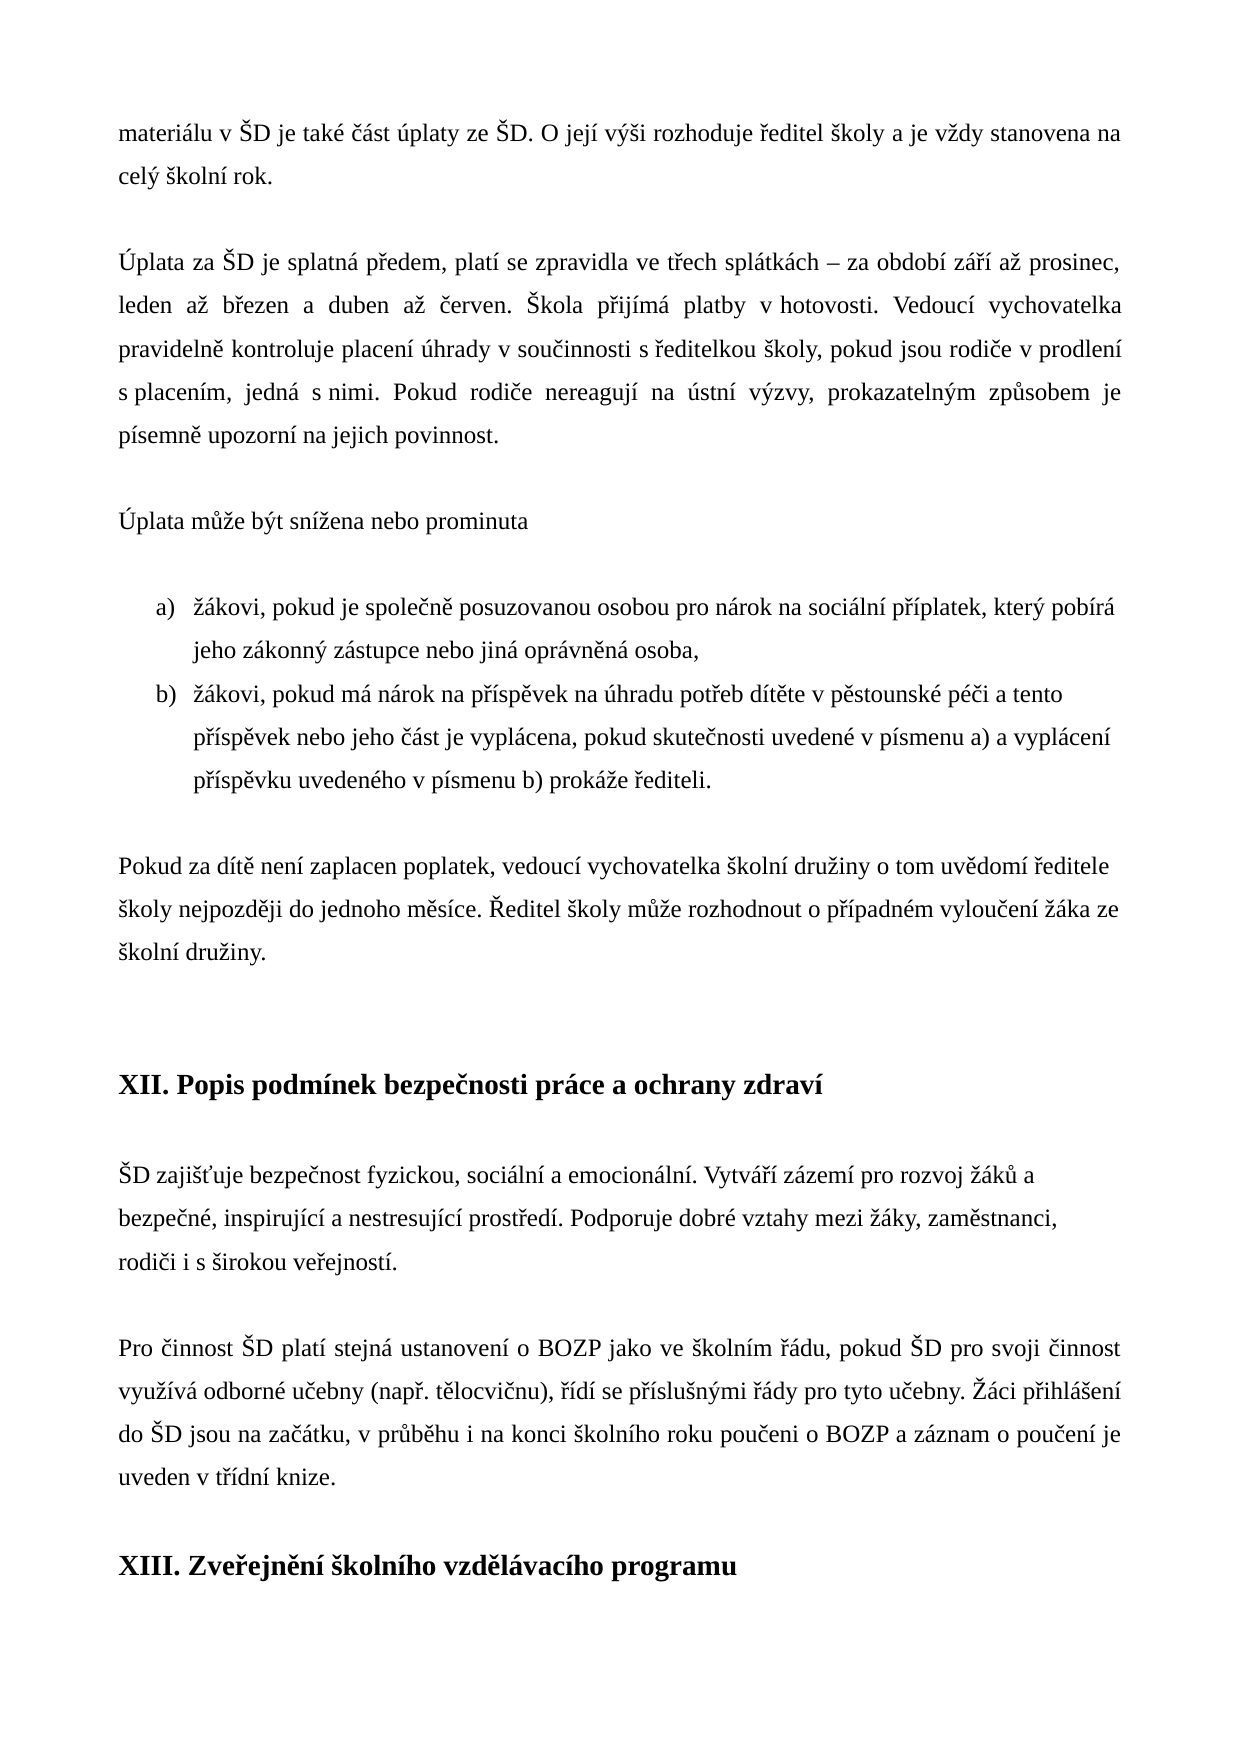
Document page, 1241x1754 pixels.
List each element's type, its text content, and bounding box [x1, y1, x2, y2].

text XIII. Zveřejnění školního vzdělávacího programu [118, 1548, 1122, 1582]
text XII. Popis podmínek bezpečnosti práce a ochrany zdraví [118, 1067, 1122, 1100]
text Pokud za dítě není zaplacen poplatek, vedoucí vychovatelka školní družiny o tom uvědomí ředitele školy nejpozději do jednoho měsíce. Ředitel školy může rozhodnout o případném vyloučení žáka ze školní družiny. [118, 851, 1122, 966]
list žákovi, pokud je společně posuzovanou osobou pro nárok na sociální příplatek, který pobírá jeho zákonný zástupce nebo jiná oprávněná osoba, [156, 592, 1122, 664]
text materiálu v ŠD je také část úplaty ze ŠD. O její výši rozhoduje ředitel školy a je vždy stanovena na celý školní rok. [118, 118, 1122, 190]
text Úplata za ŠD je splatná předem, platí se zpravidla ve třech splátkách – za období září až prosinec, leden až březen a duben až červen. Škola přijímá platby v hotovosti. Vedoucí vychovatelka pravidelně kontroluje placení úhrady v součinnosti s ředitelkou školy, pokud jsou rodiče v prodlení s placením, jedná s nimi. Pokud rodiče nereagují na ústní výzvy, prokazatelným způsobem je písemně upozorní na jejich povinnost. [118, 247, 1122, 449]
text Úplata může být snížena nebo prominuta [118, 506, 1122, 535]
list žákovi, pokud má nárok na příspěvek na úhradu potřeb dítěte v pěstounské péči a tento příspěvek nebo jeho část je vyplácena, pokud skutečnosti uvedené v písmenu a) a vyplácení příspěvku uvedeného v písmenu b) prokáže řediteli. [156, 679, 1122, 794]
text Pro činnost ŠD platí stejná ustanovení o BOZP jako ve školním řádu, pokud ŠD pro svoji činnost využívá odborné učebny (např. tělocvičnu), řídí se příslušnými řády pro tyto učebny. Žáci přihlášení do ŠD jsou na začátku, v průběhu i na konci školního roku poučeni o BOZP a záznam o poučení je uveden v třídní knize. [118, 1333, 1122, 1491]
text ŠD zajišťuje bezpečnost fyzickou, sociální a emocionální. Vytváří zázemí pro rozvoj žáků a bezpečné, inspirující a nestresující prostředí. Podporuje dobré vztahy mezi žáky, zaměstnanci, rodiči i s širokou veřejností. [118, 1160, 1122, 1275]
